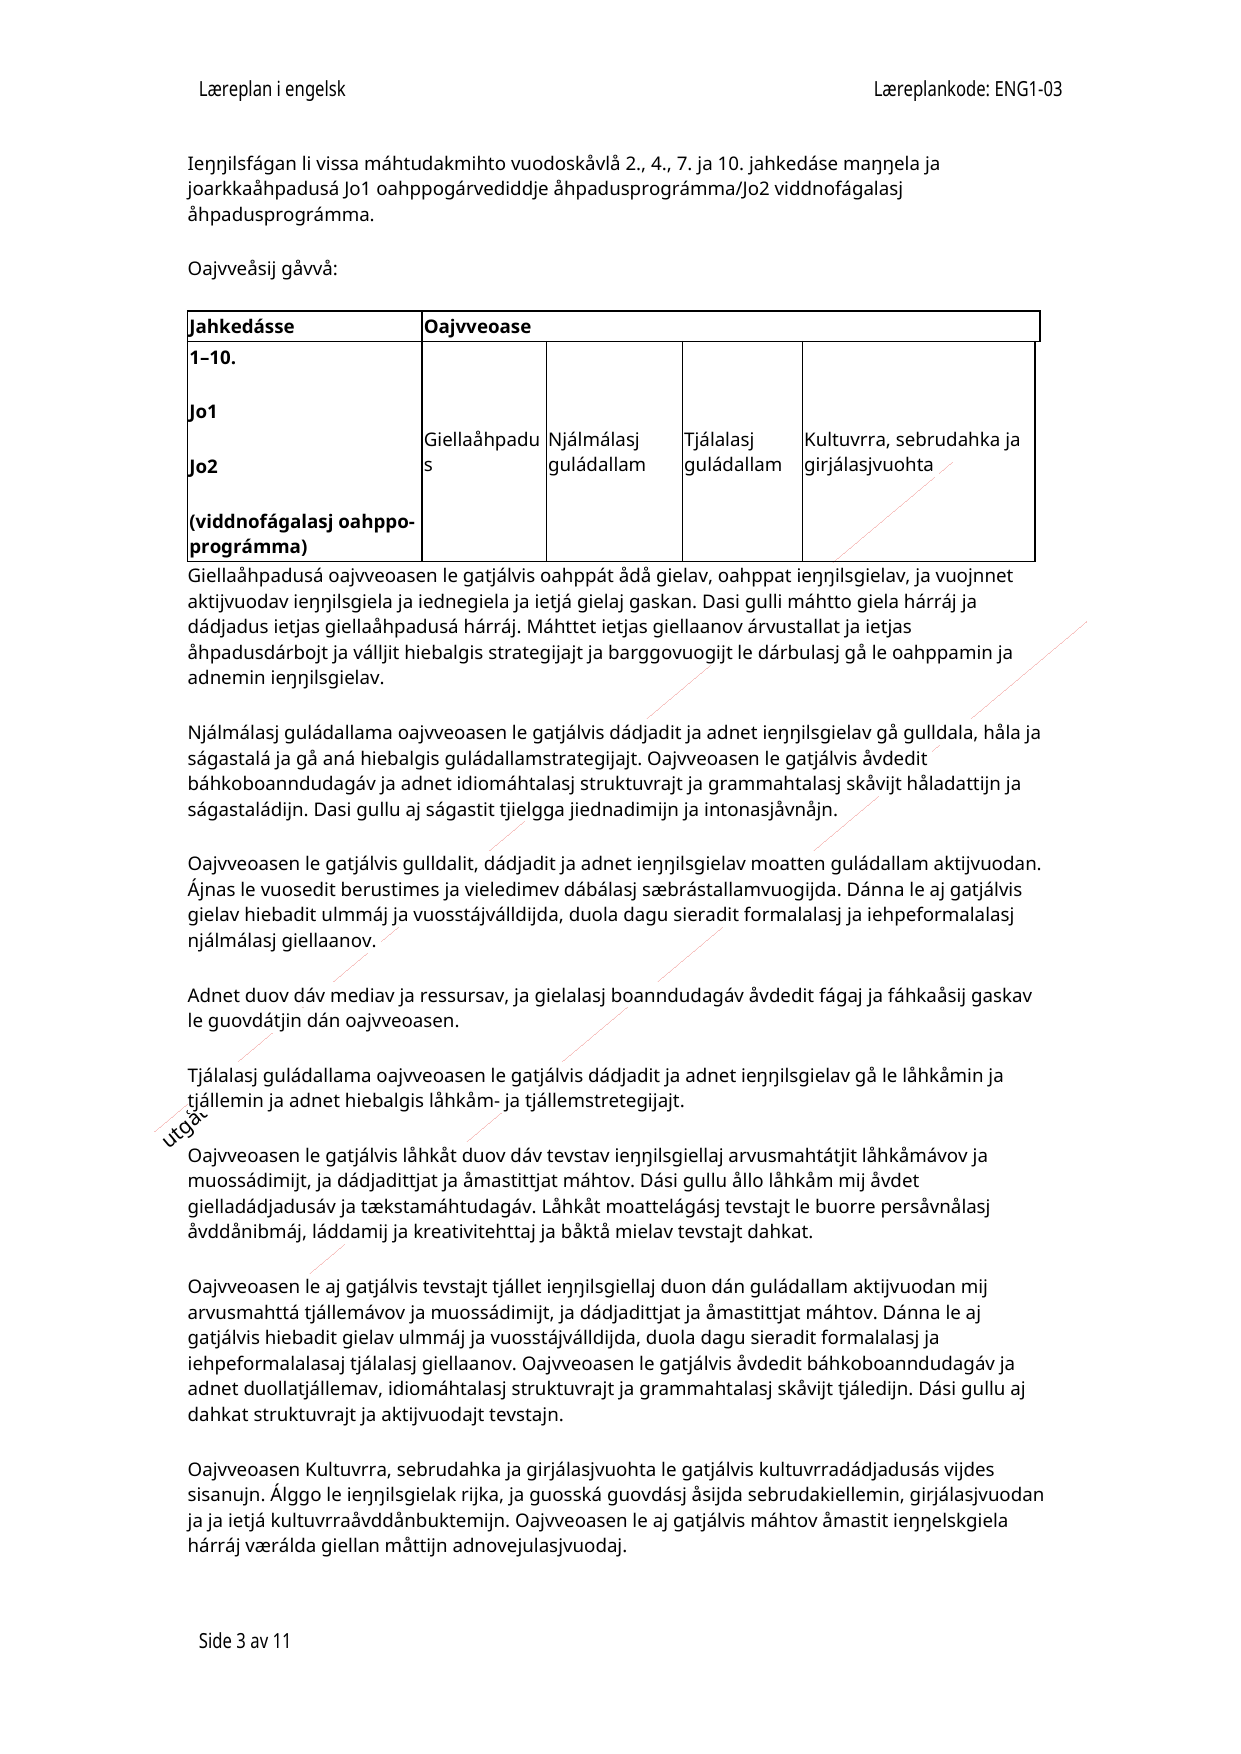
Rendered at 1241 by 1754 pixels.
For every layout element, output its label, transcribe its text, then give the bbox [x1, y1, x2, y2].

table_cell Tjálalasj guládallam [683, 342, 802, 561]
text Adnet duov dáv mediav ja ressursav, ja gielalasj boanndudagáv åvdedit fágaj ja fáhkaåsij gaskav le guovdátjin dán oajvveoasen. [304, 1007, 626, 1033]
text Njálmálasj guládallama oajvveoasen le gatjálvis dádjadit ja adnet ieŋŋilsgielav gå gulldala, håla ja ságastalá ja gå aná hiebalgis guládallamstrategijajt. Oajvveoasen le gatjálvis åvdedit báhkoboanndudagáv ja adnet idiomáhtalasj struktuvrajt ja grammahtalasj skåvijt håladattijn ja ságastaládijn. Dasi gullu aj ságastit tjielgga jiednadimijn ja intonasjåvnåjn. [851, 719, 1053, 821]
text Tjálalasj guládallama oajvveoasen le gatjálvis dádjadit ja adnet ieŋŋilsgielav gå le låhkåmin ja tjállemin ja adnet hiebalgis låhkåm- ja tjállemstretegijajt. [690, 1062, 1053, 1113]
text Giellaåhpadusá oajvveoasen le gatjálvis oahppát ådå gielav, oahppat ieŋŋilsgielav, ja vuojnnet aktijvuodav ieŋŋilsgiela ja iednegiela ja ietjá gielaj gaskan. Dasi gulli máhtto giela hárráj ja dádjadus ietjas giellaåhpadusá hárráj. Máhttet ietjas giellaanov árvustallat ja ietjas åhpadusdárbojt ja válljit hiebalgis strategijajt ja barggovuogijt le dárbulasj gå le oahppamin ja adnemin ieŋŋilsgielav. [683, 563, 1053, 690]
text Oajvveoasen Kultuvrra, sebrudahka ja girjálasjvuohta le gatjálvis kultuvrradádjadusás vijdes sisanujn. Álggo le ieŋŋilsgielak rijka, ja guosská guovdásj åsijda sebrudakiellemin, girjálasjvuodan ja ja ietjá kultuvrraåvddånbuktemijn. Oajvveoasen le aj gatjálvis máhtov åmastit ieŋŋelskgiela hárráj værálda giellan måttijn adnovejulasjvuodaj. [187, 1456, 1053, 1558]
text Oajvveoasen le gatjálvis låhkåt duov dáv tevstav ieŋŋilsgiellaj arvusmahtátjit låhkåmávov ja muossádimijt, ja dádjadittjat ja åmastittjat máhtov. Dási gullu ållo låhkåm mij åvdet gielladádjadusáv ja tækstamáhtudagáv. Låhkåt moattelágásj tevstajt le buorre persåvnålasj åvddånibmáj, láddamij ja kreativitehttaj ja båktå mielav tevstajt dahkat. [818, 1142, 1053, 1244]
text Oajvveoasen le aj gatjálvis tevstajt tjállet ieŋŋilsgiellaj duon dán guládallam aktijvuodan mij arvusmahttá tjállemávov ja muossádimijt, ja dádjadittjat ja åmastittjat máhtov. Dánna le aj gatjálvis hiebadit gielav ulmmáj ja vuosstájválldijda, duola dagu sieradit formalalasj ja iehpeformalalasaj tjálalasj giellaanov. Oajvveoasen le gatjálvis åvdedit báhkoboanndudagáv ja adnet duollatjállemav, idiomáhtalasj struktuvrajt ja grammahtalasj skåvijt tjáledijn. Dási gullu aj dahkat struktuvrajt ja aktijvuodajt tevstajn. [187, 1273, 1053, 1427]
text Ieŋŋilsfágan li vissa máhtudakmihto vuodoskåvlå 2., 4., 7. ja 10. jahkedáse maŋŋela ja joarkkaåhpadusá Jo1 oahppogárvediddje åhpadusprográmma/Jo2 viddnofágalasj åhpadusprográmma. [375, 150, 1053, 227]
text Oajvveoasen le gatjálvis gulldalit, dádjadit ja adnet ieŋŋilsgielav moatten guládallam aktijvuodan. Ájnas le vuosedit berustimes ja vieledimev dábálasj sæbrástallamvuogijda. Dánna le aj gatjálvis gielav hiebadit ulmmáj ja vuosstájválldijda, duola dagu sieradit formalalasj ja iehpeformalalasj njálmálasj giellaanov. [693, 851, 1053, 953]
text Giellaåhpadusá oajvveoasen le gatjálvis oahppát ådå gielav, oahppat ieŋŋilsgielav, ja vuojnnet aktijvuodav ieŋŋilsgiela ja iednegiela ja ietjá gielaj gaskan. Dasi gulli máhtto giela hárráj ja dádjadus ietjas giellaåhpadusá hárráj. Máhttet ietjas giellaanov árvustallat ja ietjas åhpadusdárbojt ja válljit hiebalgis strategijajt ja barggovuogijt le dárbulasj gå le oahppamin ja adnemin ieŋŋilsgielav. [385, 665, 709, 690]
text Oajvveoasen le gatjálvis gulldalit, dádjadit ja adnet ieŋŋilsgielav moatten guládallam aktijvuodan. Ájnas le vuosedit berustimes ja vieledimev dábálasj sæbrástallamvuogijda. Dánna le aj gatjálvis gielav hiebadit ulmmáj ja vuosstájválldijda, duola dagu sieradit formalalasj ja iehpeformalalasj njálmálasj giellaanov. [381, 927, 721, 953]
table_cell Giellaåhpadus [423, 342, 546, 561]
table_cell Njálmálasj guládallam [547, 342, 682, 561]
text Adnet duov dáv mediav ja ressursav, ja gielalasj boanndudagáv åvdedit fágaj ja fáhkaåsij gaskav le guovdátjin dán oajvveoasen. [598, 982, 1053, 1033]
table_cell Kultuvrra, sebrudahka ja girjálasjvuohta [803, 342, 1034, 561]
text Oajvveåsij gåvvå: [343, 256, 1053, 281]
